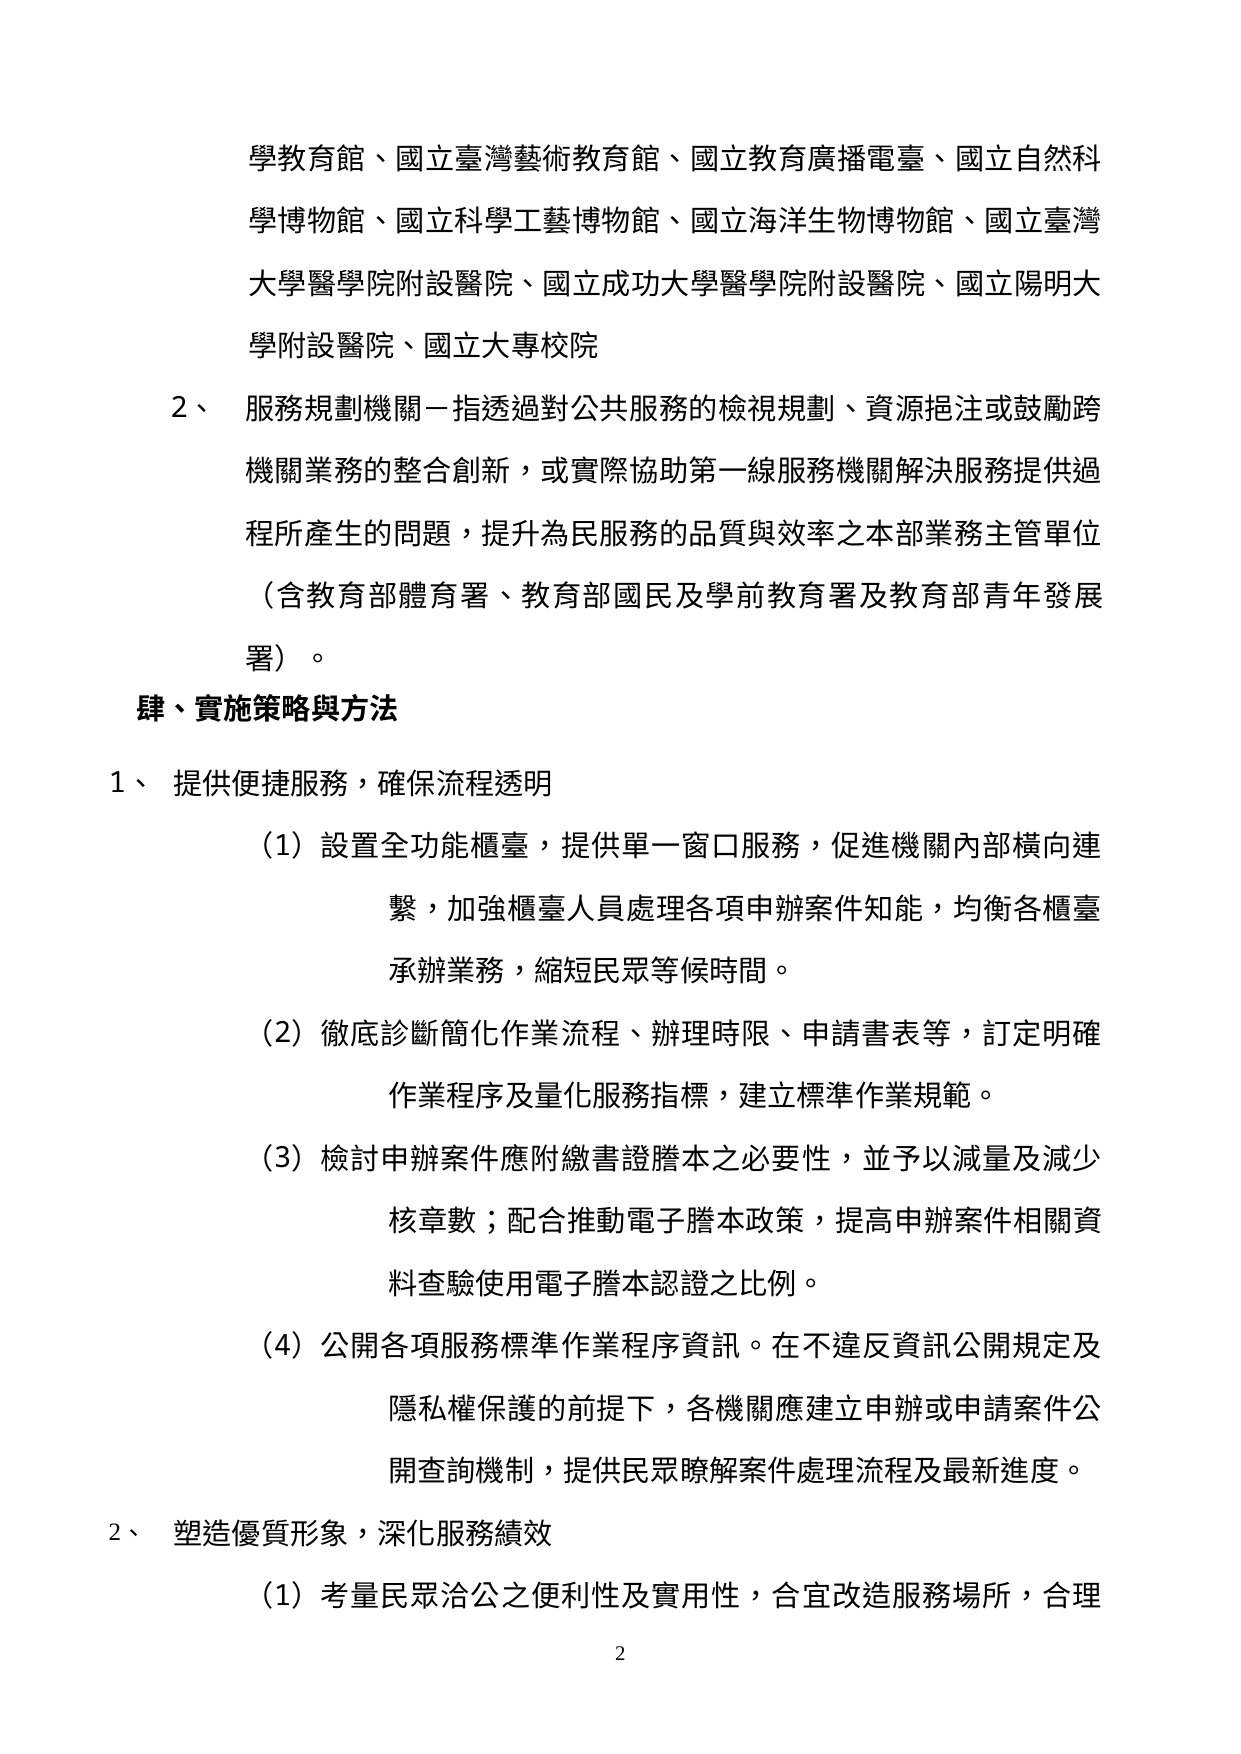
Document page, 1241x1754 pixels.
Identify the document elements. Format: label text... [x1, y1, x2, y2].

list 設置全功能櫃臺，提供單一窗口服務，促進機關內部橫向連繫，加強櫃臺人員處理各項申辦案件知能，均衡各櫃臺承辦業務，縮短民眾等候時間。 [244, 802, 1104, 990]
list 公開各項服務標準作業程序資訊。在不違反資訊公開規定及隱私權保護的前提下，各機關應建立申辦或申請案件公開查詢機制，提供民眾瞭解案件處理流程及最新進度。 [244, 1302, 1104, 1490]
list 塑造優質形象，深化服務績效 [108, 1490, 1104, 1552]
list 提供便捷服務，確保流程透明 [108, 740, 1104, 802]
text 肆、實施策略與方法 [136, 677, 1104, 729]
list 檢討申辦案件應附繳書證謄本之必要性，並予以減量及減少核章數；配合推動電子謄本政策，提高申辦案件相關資料查驗使用電子謄本認證之比例。 [244, 1115, 1104, 1302]
list 服務規劃機關－指透過對公共服務的檢視規劃、資源挹注或鼓勵跨機關業務的整合創新，或實際協助第一線服務機關解決服務提供過程所產生的問題，提升為民服務的品質與效率之本部業務主管單位（含教育部體育署、教育部國民及學前教育署及教育部青年發展署）。 [170, 365, 1104, 677]
text 學教育館、國立臺灣藝術教育館、國立教育廣播電臺、國立自然科學博物館、國立科學工藝博物館、國立海洋生物博物館、國立臺灣大學醫學院附設醫院、國立成功大學醫學院附設醫院、國立陽明大學附設醫院、國立大專校院 [248, 115, 1104, 365]
list 考量民眾洽公之便利性及實用性，合宜改造服務場所，合理 [244, 1552, 1104, 1615]
list 徹底診斷簡化作業流程、辦理時限、申請書表等，訂定明確作業程序及量化服務指標，建立標準作業規範。 [244, 990, 1104, 1115]
